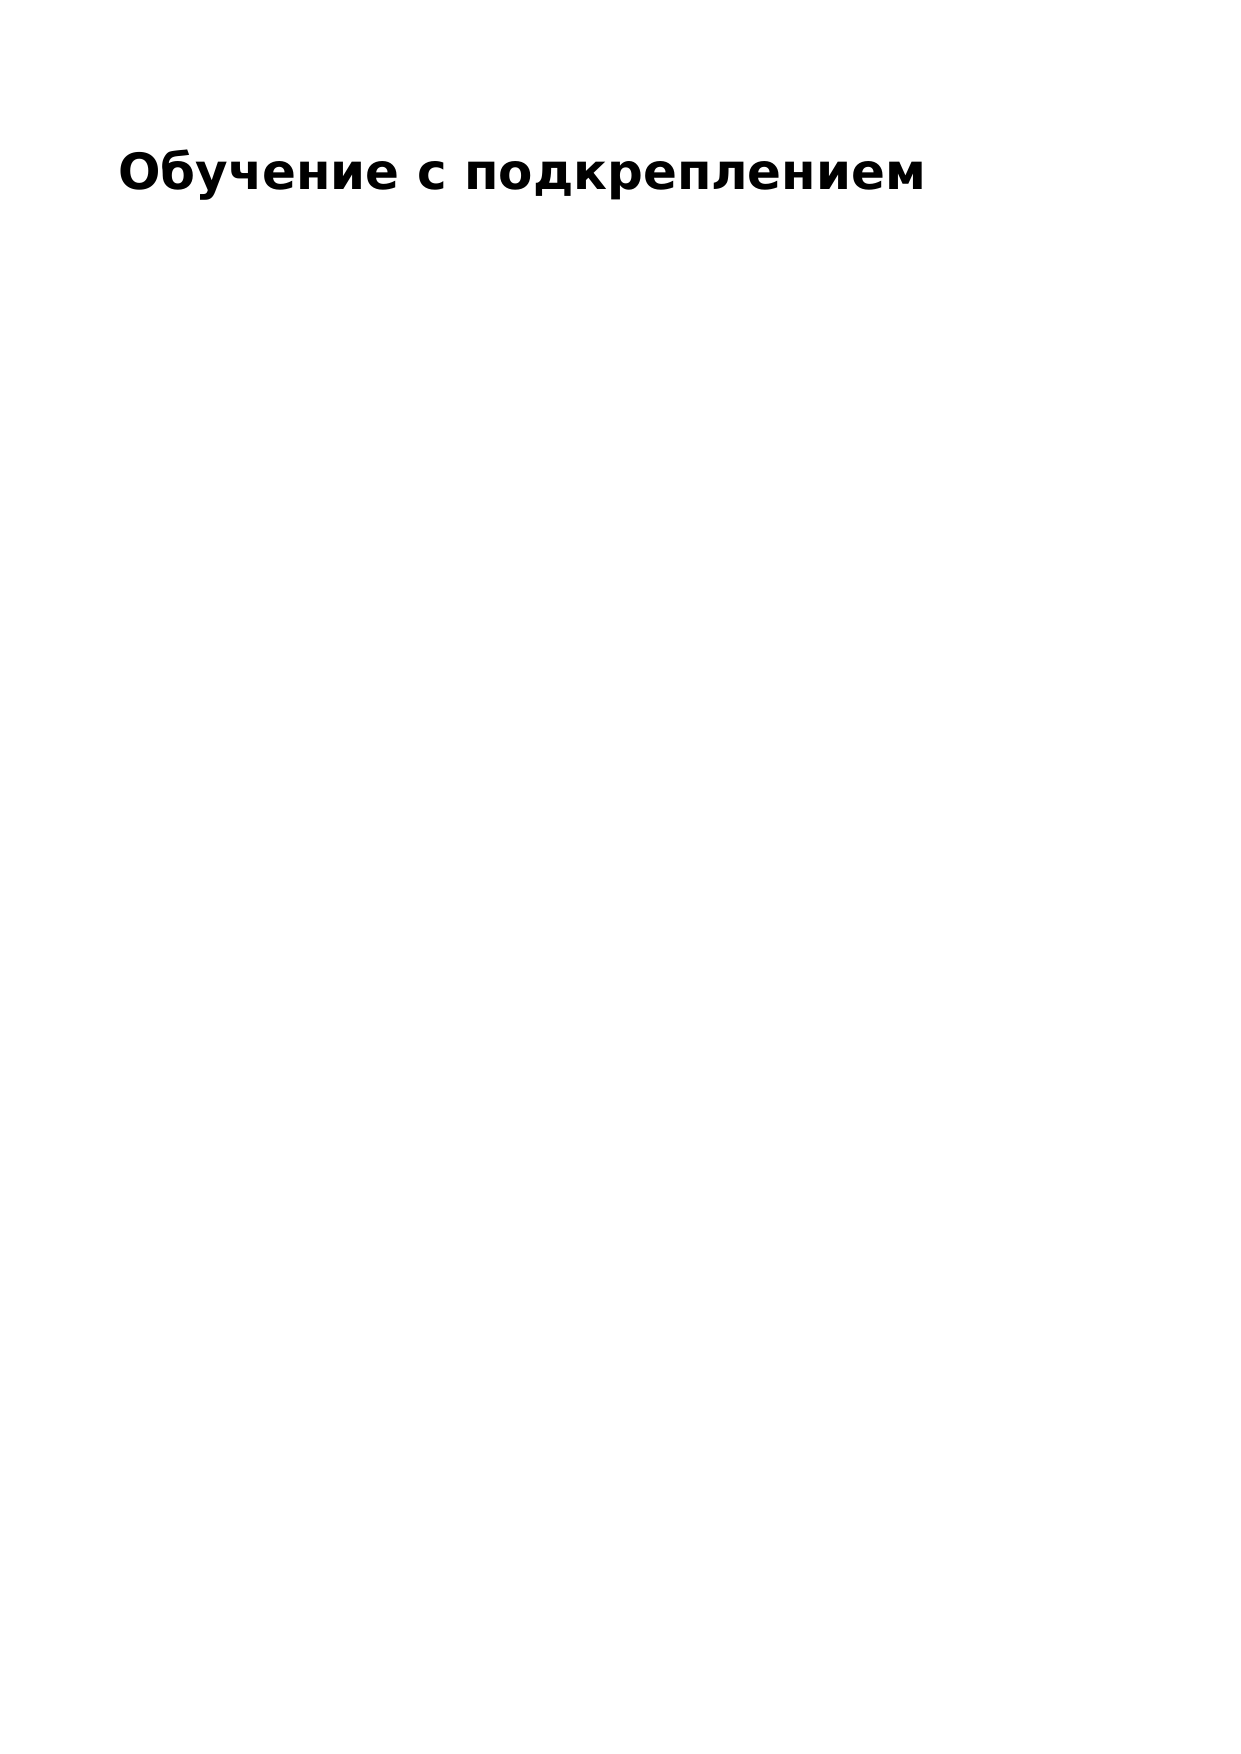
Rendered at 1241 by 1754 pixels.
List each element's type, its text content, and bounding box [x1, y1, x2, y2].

subtitle Обучение с подкреплением [118, 143, 1122, 201]
